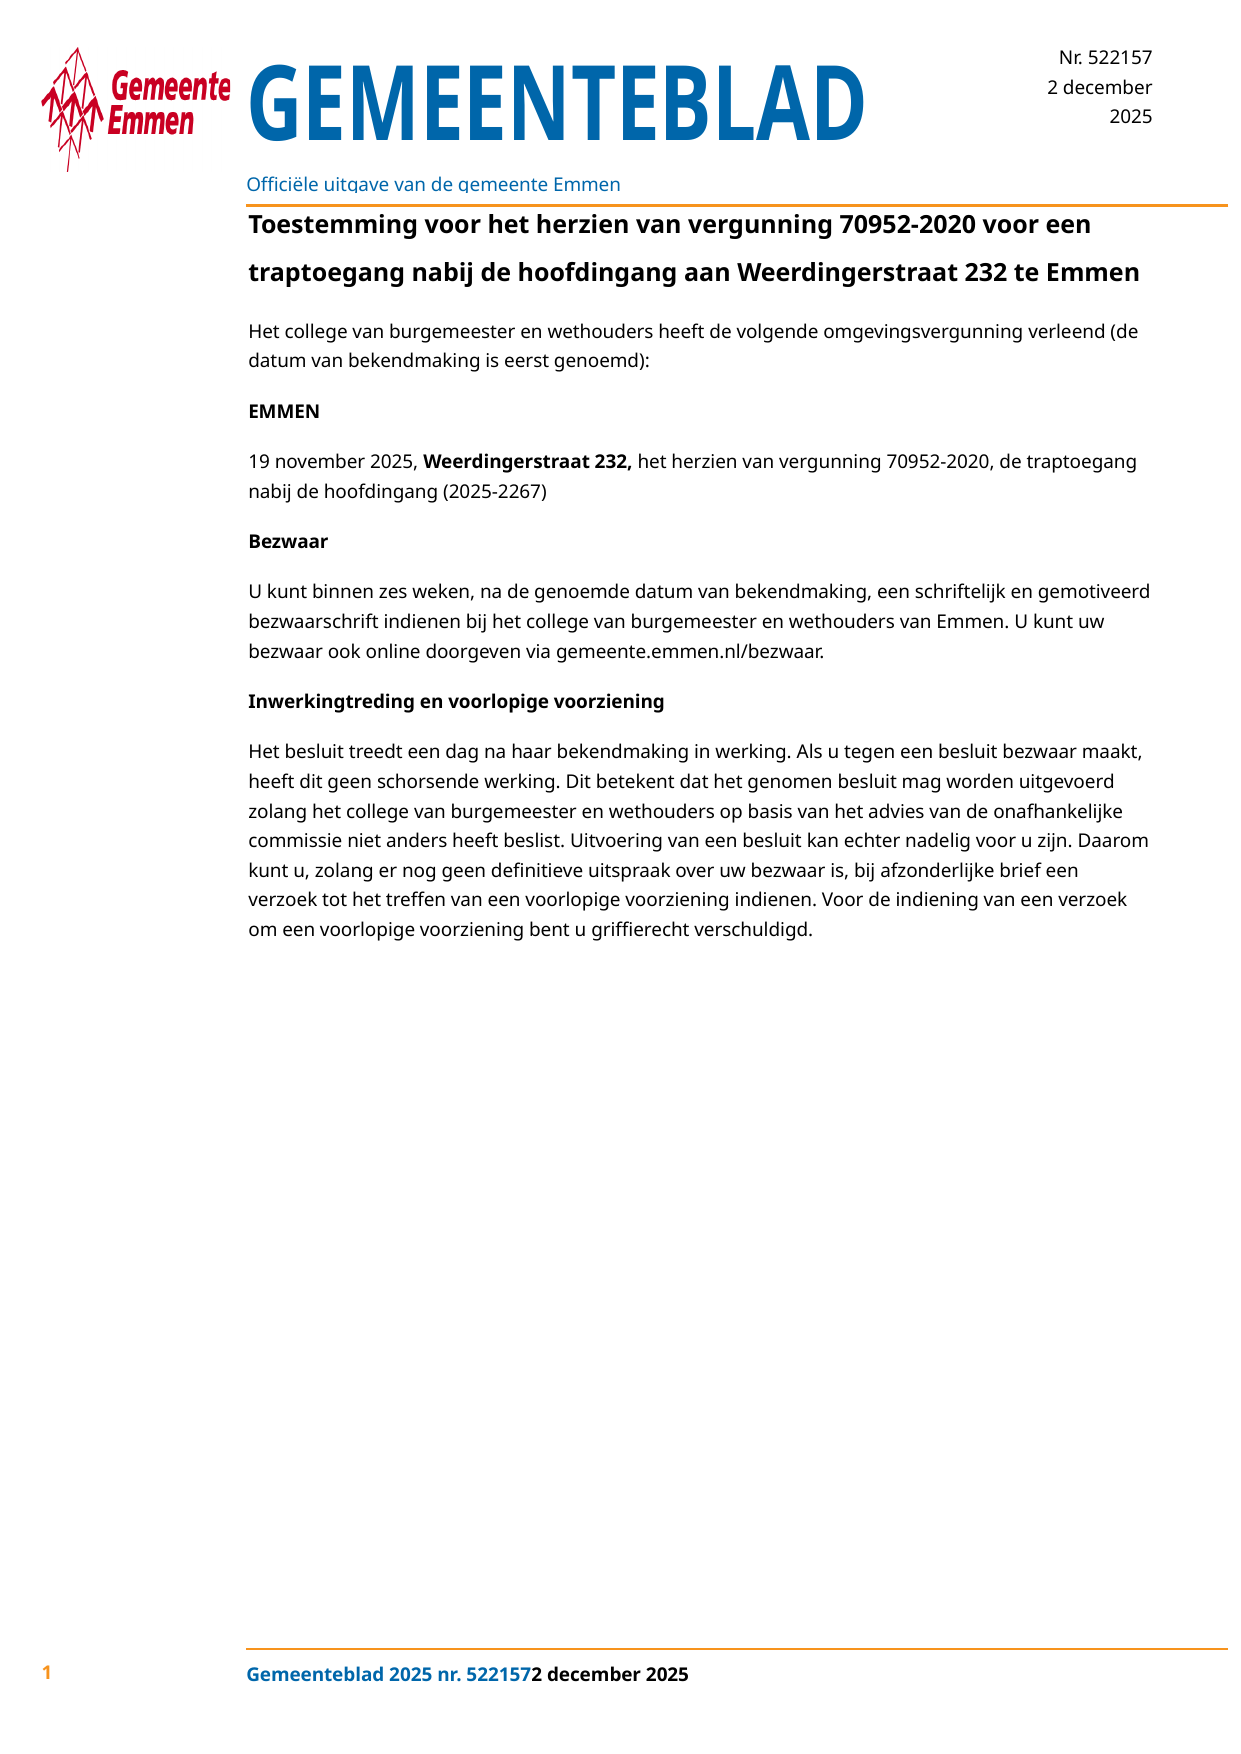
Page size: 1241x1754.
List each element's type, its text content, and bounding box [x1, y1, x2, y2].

text EMMEN [248, 398, 1152, 424]
text Het besluit treedt een dag na haar bekendmaking in werking. Als u tegen een besluit bezwaar maakt, heeft dit geen schorsende werking. Dit betekent dat het genomen besluit mag worden uitgevoerd zolang het college van burgemeester en wethouders op basis van het advies van de onafhankelijke commissie niet anders heeft beslist. Uitvoering van een besluit kan echter nadelig voor u zijn. Daarom kunt u, zolang er nog geen definitieve uitspraak over uw bezwaar is, bij afzonderlijke brief een verzoek tot het treffen van een voorlopige voorziening indienen. Voor de indiening van een verzoek om een voorlopige voorziening bent u griffierecht verschuldigd. [248, 739, 1152, 942]
text Het college van burgemeester en wethouders heeft de volgende omgevingsvergunning verleend (de datum van bekendmaking is eerst genoemd): [248, 318, 1152, 373]
text Bezwaar [248, 528, 1152, 554]
text 19 november 2025, Weerdingerstraat 232, het herzien van vergunning 70952-2020, de traptoegang nabij de hoofdingang (2025-2267) [248, 448, 1152, 504]
text Toestemming voor het herzien van vergunning 70952-2020 voor een traptoegang nabij de hoofdingang aan Weerdingerstraat 232 te Emmen [248, 207, 1152, 288]
text U kunt binnen zes weken, na de genoemde datum van bekendmaking, een schriftelijk en gemotiveerd bezwaarschrift indienen bij het college van burgemeester en wethouders van Emmen. U kunt uw bezwaar ook online doorgeven via gemeente.emmen.nl/bezwaar. [248, 579, 1152, 664]
text Inwerkingtreding en voorlopige voorziening [248, 688, 1152, 714]
picture [41, 47, 231, 172]
